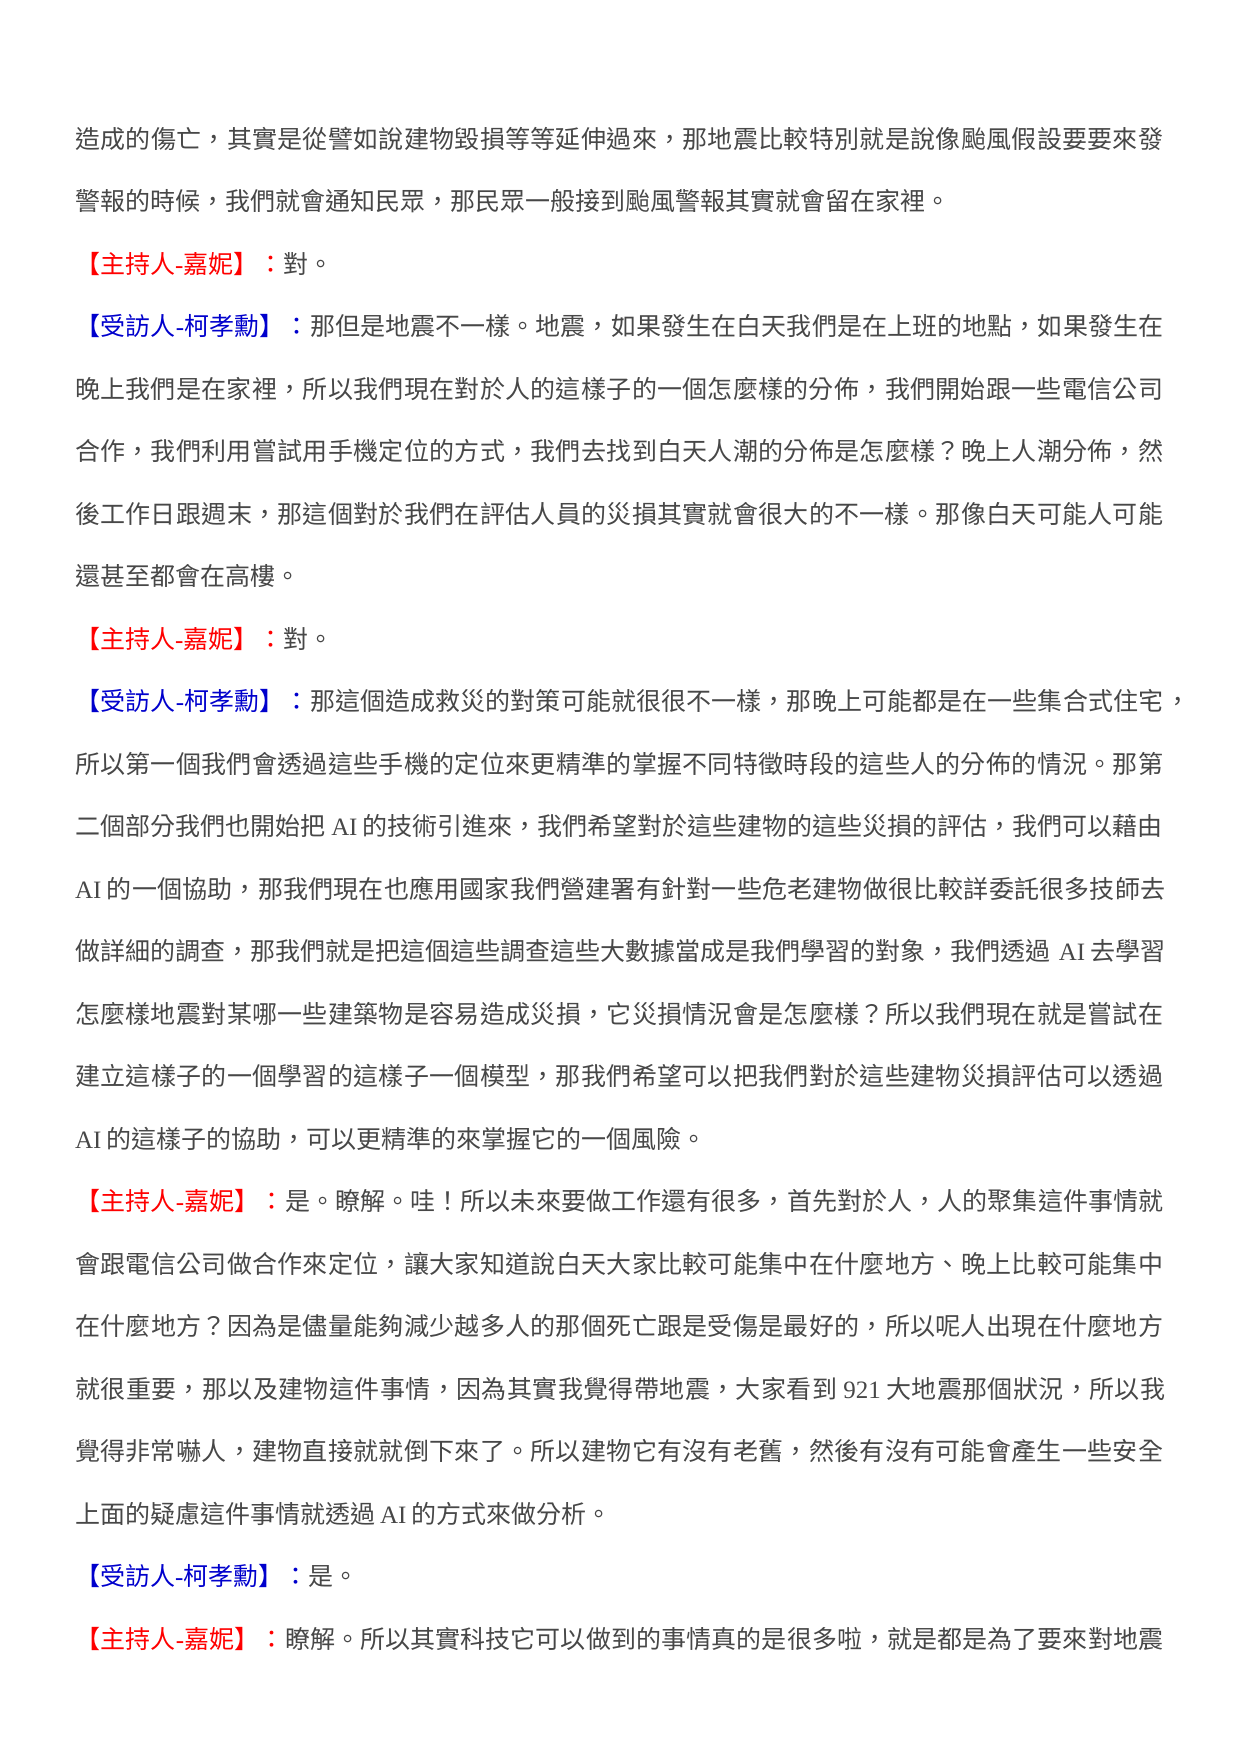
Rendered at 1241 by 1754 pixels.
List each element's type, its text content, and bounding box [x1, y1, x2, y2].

text 【主持人-嘉妮】：瞭解。所以其實科技它可以做到的事情真的是很多啦，就是都是為了要來對地震 [75, 1596, 1165, 1658]
text 【主持人-嘉妮】：對。 [75, 221, 1165, 283]
text 造成的傷亡，其實是從譬如說建物毀損等等延伸過來，那地震比較特別就是說像颱風假設要要來發警報的時候，我們就會通知民眾，那民眾一般接到颱風警報其實就會留在家裡。 [75, 96, 1165, 221]
text 【受訪人-柯孝勳】：那但是地震不一樣。地震，如果發生在白天我們是在上班的地點，如果發生在晚上我們是在家裡，所以我們現在對於人的這樣子的一個怎麼樣的分佈，我們開始跟一些電信公司合作，我們利用嘗試用手機定位的方式，我們去找到白天人潮的分佈是怎麼樣？晚上人潮分佈，然後工作日跟週末，那這個對於我們在評估人員的災損其實就會很大的不一樣。那像白天可能人可能還甚至都會在高樓。 [75, 283, 1165, 596]
text 【受訪人-柯孝勳】：是。 [75, 1533, 1165, 1596]
text 【主持人-嘉妮】：對。 [75, 596, 1165, 658]
text 【主持人-嘉妮】：是。瞭解。哇！所以未來要做工作還有很多，首先對於人，人的聚集這件事情就會跟電信公司做合作來定位，讓大家知道說白天大家比較可能集中在什麼地方、晚上比較可能集中在什麼地方？因為是儘量能夠減少越多人的那個死亡跟是受傷是最好的，所以呢人出現在什麼地方就很重要，那以及建物這件事情，因為其實我覺得帶地震，大家看到921大地震那個狀況，所以我覺得非常嚇人，建物直接就就倒下來了。所以建物它有沒有老舊，然後有沒有可能會產生一些安全上面的疑慮這件事情就透過AI的方式來做分析。 [75, 1158, 1165, 1533]
text 【受訪人-柯孝勳】：那這個造成救災的對策可能就很很不一樣，那晚上可能都是在一些集合式住宅，所以第一個我們會透過這些手機的定位來更精準的掌握不同特徵時段的這些人的分佈的情況。那第二個部分我們也開始把AI的技術引進來，我們希望對於這些建物的這些災損的評估，我們可以藉由AI的一個協助，那我們現在也應用國家我們營建署有針對一些危老建物做很比較詳委託很多技師去做詳細的調查，那我們就是把這個這些調查這些大數據當成是我們學習的對象，我們透過AI去學習怎麼樣地震對某哪一些建築物是容易造成災損，它災損情況會是怎麼樣？所以我們現在就是嘗試在建立這樣子的一個學習的這樣子一個模型，那我們希望可以把我們對於這些建物災損評估可以透過AI的這樣子的協助，可以更精準的來掌握它的一個風險。 [75, 658, 1165, 1158]
